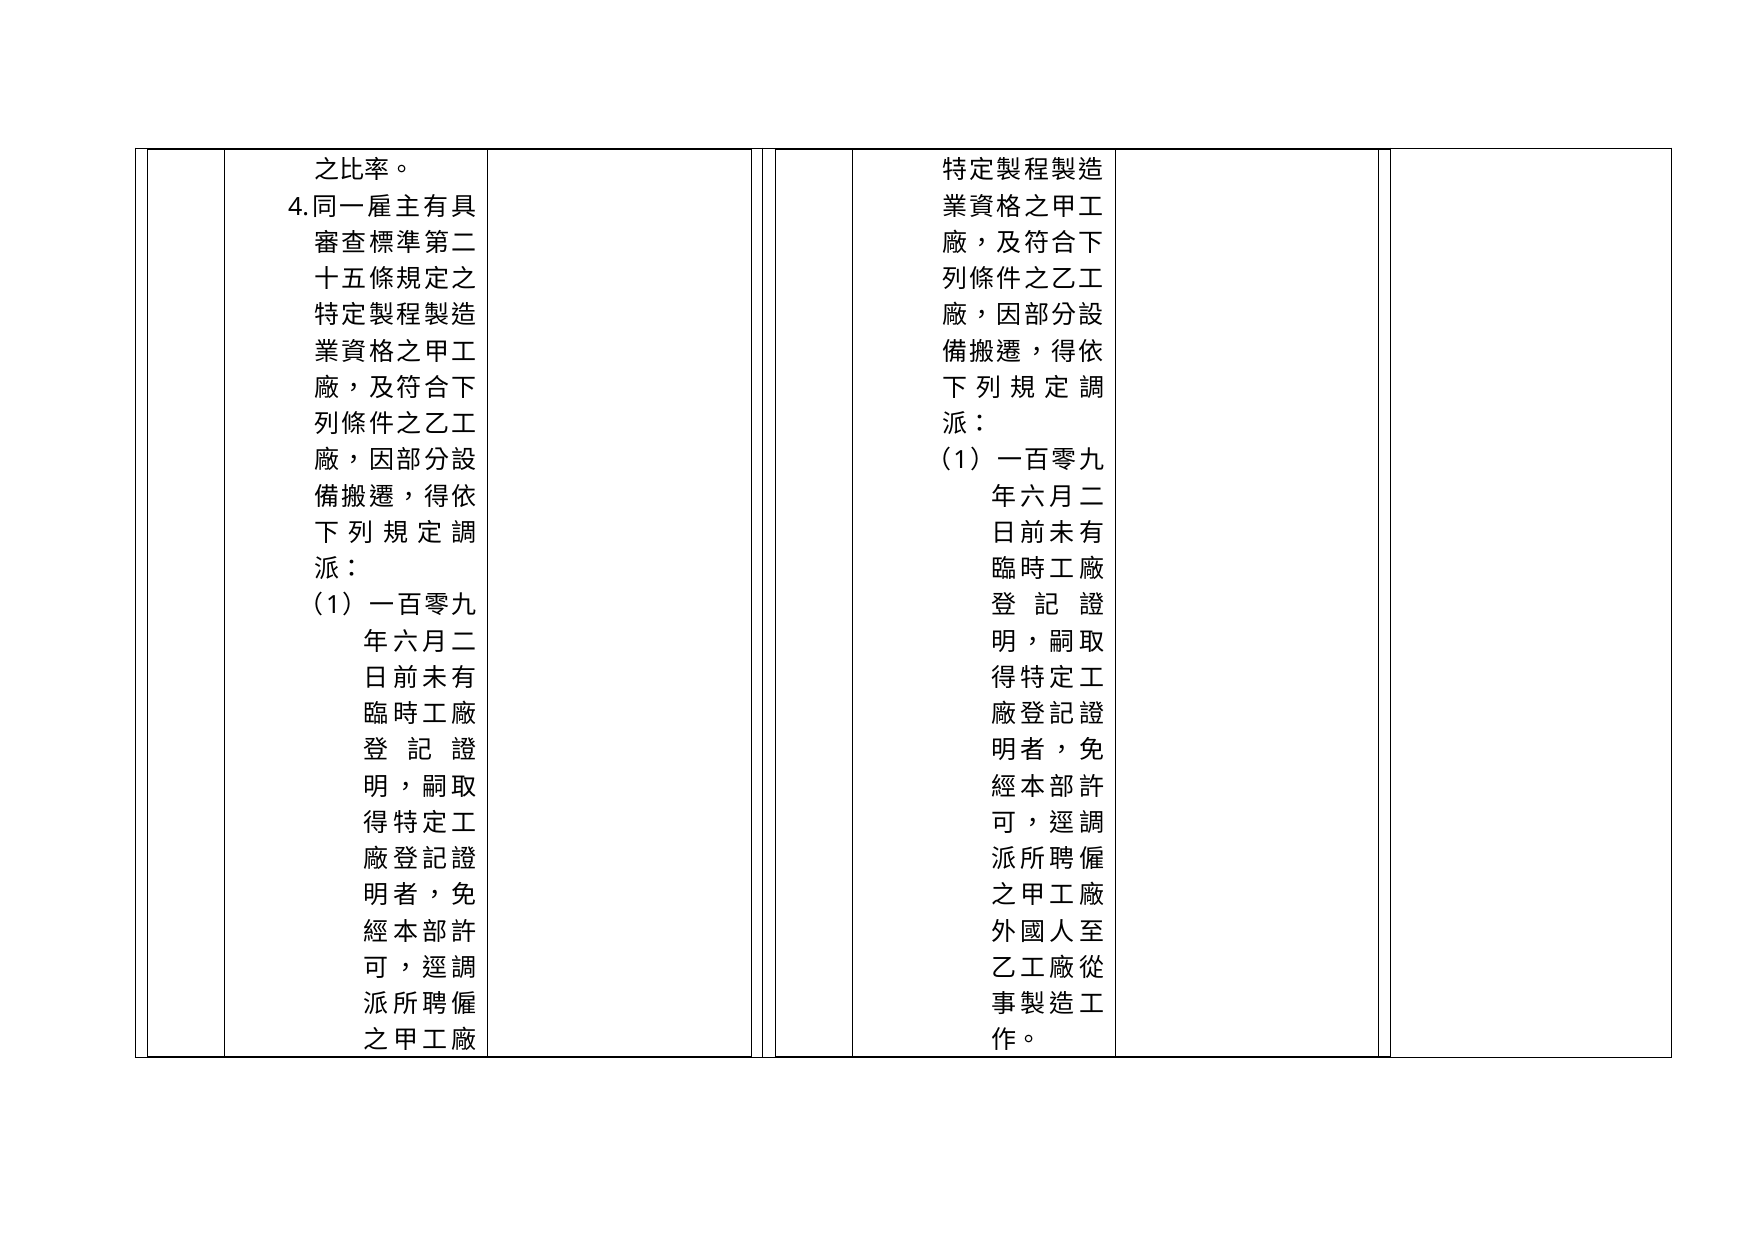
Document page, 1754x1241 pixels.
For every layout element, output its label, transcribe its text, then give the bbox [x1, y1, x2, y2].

table_cell [776, 150, 852, 1056]
table_cell 依法制體例，修正海洋漁撈工作第一款之勞動部簡稱，以利後續規定引用。 依外國人從事就業服務法第四十六條第一項第八款至第十一款工作資格及審查標準，本基準配合修正機構看護工作、製造工作及營造工作如下： 調整機構看護工作總人數計算方式，爰修正機構看護工作第一款第一目之2、第二目序文、第二目之2，新增第一款第三目、第四目及第二款第三目、第四目；另第二款第一目及第二目引用款次依法制體例修正文字。 雇主接續聘僱已在臺從事製造工作外國人，得提高核配比率於國內接續聘僱，且目前實務已無特定時程申請案，爰修正製造工作第二款序文及第五目規定。 現行營造工作第一款同一雇主承包二個以上工程之規定調整為第一款第一目，增列第二目有關一般營造業得調派所聘僱外國人至公共工程、民間重大經建工程、專案百億工程之規定：另第二款第二目之2之「勞保」修正為「勞工保險」。 外國人健康檢查項目經主管機關修正，受聘僱外國人健康檢查管理辦法規定之定期健檢項目、人口密集機構感染管制措施指引及長期照護機構感染管制措施指引等相關規定，業已刪除B型肝炎抗原抗體項目，爰本基準配合修正第四項家庭看護工再申請延長調派檢具之文件規定。 [1391, 149, 1671, 1057]
table_cell [1116, 150, 1378, 1056]
table_cell 之比率。 4.同一雇主有具審查標準第二十五條規定之特定製程製造業資格之甲工廠，及符合下列條件之乙工廠，因部分設備搬遷，得依下列規定調派： （1）一百零九年六月二日前未有臨時工廠登記證明，嗣取得特定工廠登記證明者，免經本部許可，逕調派所聘僱之甲工廠 [225, 150, 487, 1056]
table_cell [136, 149, 147, 1057]
table_cell [148, 150, 224, 1056]
table_cell [1379, 150, 1390, 1056]
table_cell [752, 149, 762, 1057]
table_cell 特定製程製造業資格之甲工廠，及符合下列條件之乙工廠，因部分設備搬遷，得依下列規定調派： （1）一百零九年六月二日前未有臨時工廠登記證明，嗣取得特定工廠登記證明者，免經本部許可，逕調派所聘僱之甲工廠外國人至乙工廠從事製造工作。 [853, 150, 1115, 1056]
table_cell [488, 150, 751, 1056]
table_cell [763, 149, 775, 1057]
